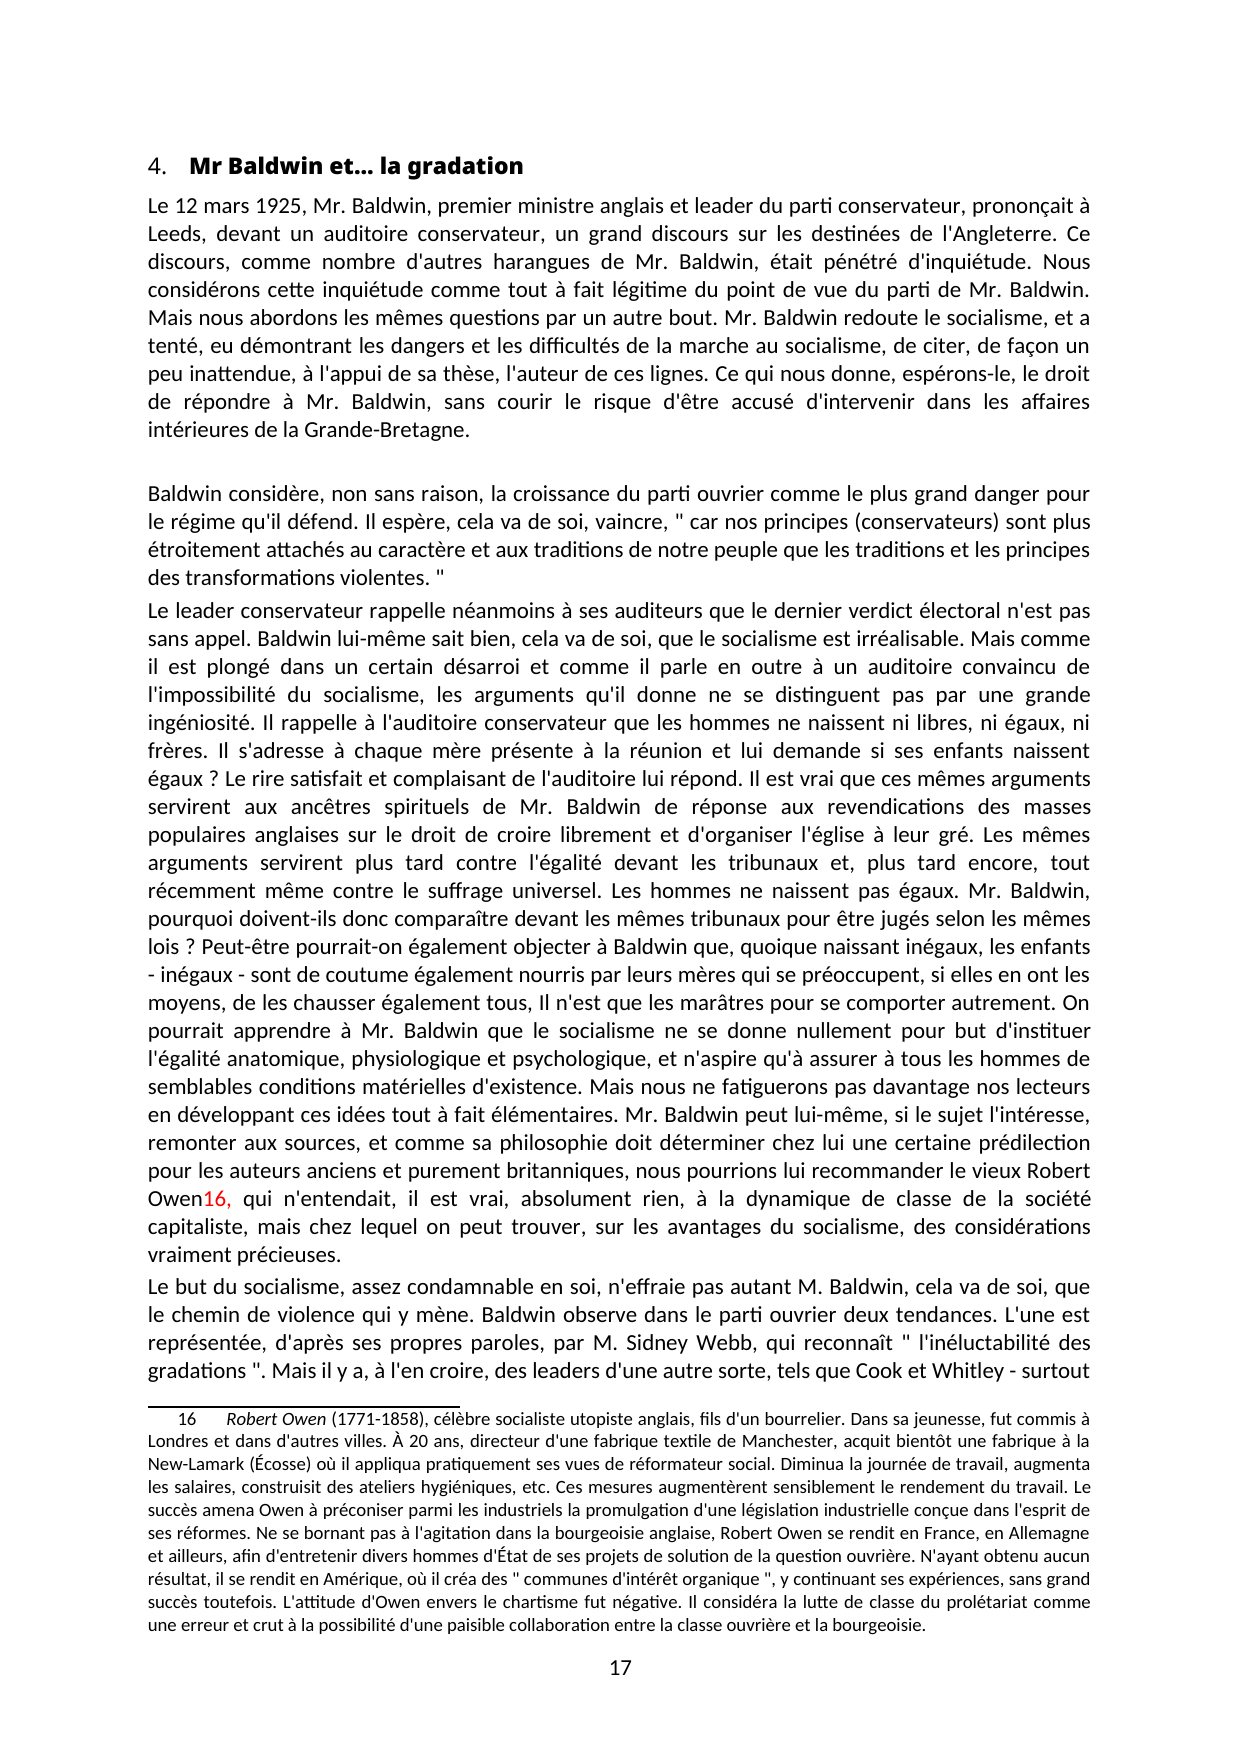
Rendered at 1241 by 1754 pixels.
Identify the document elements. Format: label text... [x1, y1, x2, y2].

text Le but du socialisme, assez condamnable en soi, n'effraie pas autant M. Baldwin, cela va de soi, que le chemin de violence qui y mène. Baldwin observe dans le parti ouvrier deux tendances. L'une est représentée, d'après ses propres paroles, par M. Sidney Webb, qui reconnaît " l'inéluctabilité des gradations ". Mais il y a, à l'en croire, des leaders d'une autre sorte, tels que Cook et Whitley - surtout [148, 1272, 1093, 1384]
text Baldwin considère, non sans raison, la croissance du parti ouvrier comme le plus grand danger pour le régime qu'il défend. Il espère, cela va de soi, vaincre, " car nos principes (conservateurs) sont plus étroitement attachés au caractère et aux traditions de notre peuple que les traditions et les principes des transformations violentes. " [148, 479, 1093, 592]
subtitle Mr Baldwin et... la gradation [148, 150, 1093, 182]
text Le leader conservateur rappelle néanmoins à ses auditeurs que le dernier verdict électoral n'est pas sans appel. Baldwin lui-même sait bien, cela va de soi, que le socialisme est irréalisable. Mais comme il est plongé dans un certain désarroi et comme il parle en outre à un auditoire convaincu de l'impossibilité du socialisme, les arguments qu'il donne ne se distinguent pas par une grande ingéniosité. Il rappelle à l'auditoire conservateur que les hommes ne naissent ni libres, ni égaux, ni frères. Il s'adresse à chaque mère présente à la réunion et lui demande si ses enfants naissent égaux ? Le rire satisfait et complaisant de l'auditoire lui répond. Il est vrai que ces mêmes arguments servirent aux ancêtres spirituels de Mr. Baldwin de réponse aux revendications des masses populaires anglaises sur le droit de croire librement et d'organiser l'église à leur gré. Les mêmes arguments servirent plus tard contre l'égalité devant les tribunaux et, plus tard encore, tout récemment même contre le suffrage universel. Les hommes ne naissent pas égaux. Mr. Baldwin, pourquoi doivent-ils donc comparaître devant les mêmes tribunaux pour être jugés selon les mêmes lois ? Peut-être pourrait-on également objecter à Baldwin que, quoique naissant inégaux, les enfants - inégaux - sont de coutume également nourris par leurs mères qui se préoccupent, si elles en ont les moyens, de les chausser également tous, Il n'est que les marâtres pour se comporter autrement. On pourrait apprendre à Mr. Baldwin que le socialisme ne se donne nullement pour but d'instituer l'égalité anatomique, physiologique et psychologique, et n'aspire qu'à assurer à tous les hommes de semblables conditions matérielles d'existence. Mais nous ne fatiguerons pas davantage nos lecteurs en développant ces idées tout à fait élémentaires. Mr. Baldwin peut lui-même, si le sujet l'intéresse, remonter aux sources, et comme sa philosophie doit déterminer chez lui une certaine prédilection pour les auteurs anciens et purement britanniques, nous pourrions lui recommander le vieux Robert Owen, qui n'entendait, il est vrai, absolument rien, à la dynamique de classe de la société capitaliste, mais chez lequel on peut trouver, sur les avantages du socialisme, des considérations vraiment précieuses. [148, 596, 1093, 1268]
text Robert Owen (1771-1858), célèbre socialiste utopiste anglais, fils d'un bourrelier. Dans sa jeunesse, fut commis à Londres et dans d'autres villes. À 20 ans, directeur d'une fabrique textile de Manchester, acquit bientôt une fabrique à la New-Lamark (Écosse) où il appliqua pratiquement ses vues de réformateur social. Diminua la journée de travail, augmenta les salaires, construisit des ateliers hygiéniques, etc. Ces mesures augmentèrent sensiblement le rendement du travail. Le succès amena Owen à préconiser parmi les industriels la promulgation d'une législation industrielle conçue dans l'esprit de ses réformes. Ne se bornant pas à l'agitation dans la bourgeoisie anglaise, Robert Owen se rendit en France, en Allemagne et ailleurs, afin d'entretenir divers hommes d'État de ses projets de solution de la question ouvrière. N'ayant obtenu aucun résultat, il se rendit en Amérique, où il créa des " communes d'intérêt organique ", y continuant ses expériences, sans grand succès toutefois. L'attitude d'Owen envers le chartisme fut négative. Il considéra la lutte de classe du prolétariat comme une erreur et crut à la possibilité d'une paisible collaboration entre la classe ouvrière et la bourgeoisie. [148, 1407, 1093, 1636]
text Le 12 mars 1925, Mr. Baldwin, premier ministre anglais et leader du parti conservateur, prononçait à Leeds, devant un auditoire conservateur, un grand discours sur les destinées de l'Angleterre. Ce discours, comme nombre d'autres harangues de Mr. Baldwin, était pénétré d'inquiétude. Nous considérons cette inquiétude comme tout à fait légitime du point de vue du parti de Mr. Baldwin. Mais nous abordons les mêmes questions par un autre bout. Mr. Baldwin redoute le socialisme, et a tenté, eu démontrant les dangers et les difficultés de la marche au socialisme, de citer, de façon un peu inattendue, à l'appui de sa thèse, l'auteur de ces lignes. Ce qui nous donne, espérons-le, le droit de répondre à Mr. Baldwin, sans courir le risque d'être accusé d'intervenir dans les affaires intérieures de la Grande-Bretagne. [148, 191, 1093, 443]
